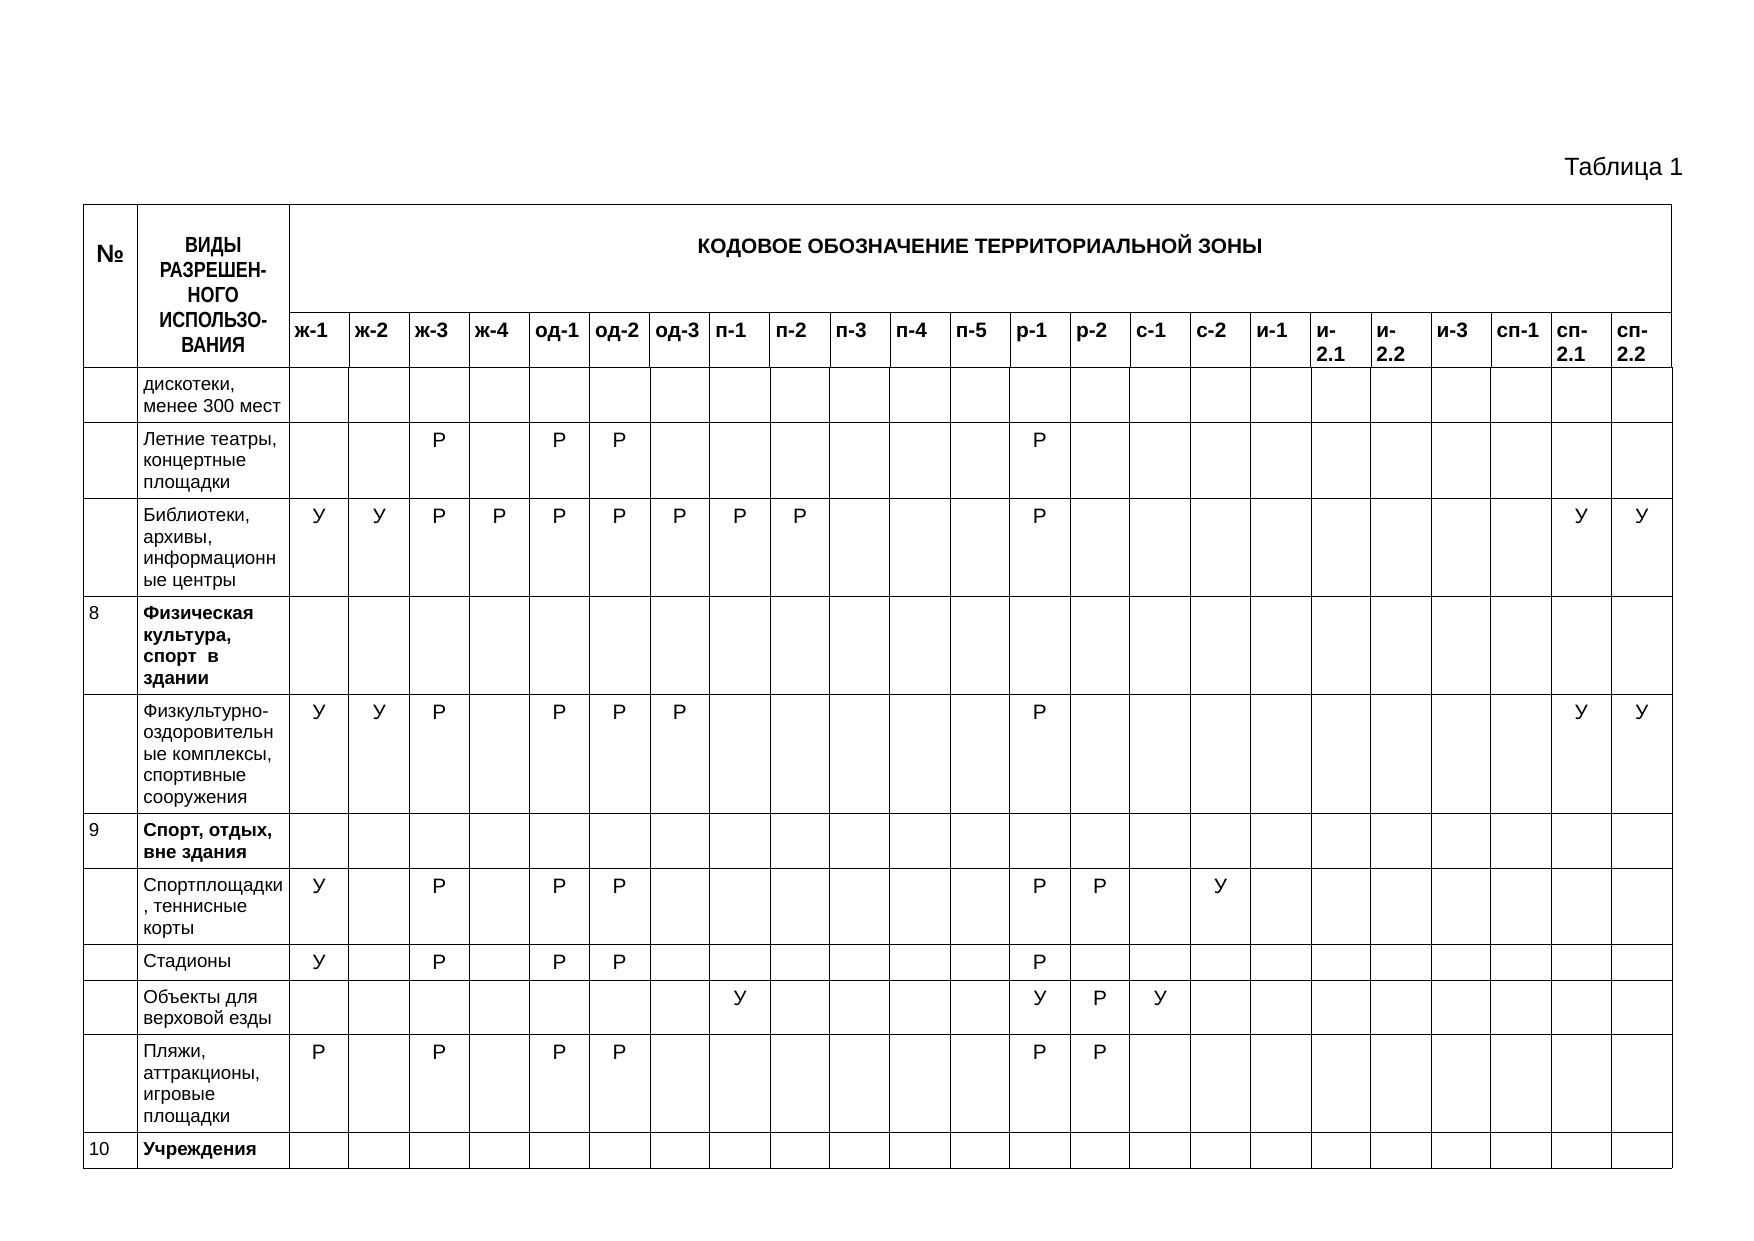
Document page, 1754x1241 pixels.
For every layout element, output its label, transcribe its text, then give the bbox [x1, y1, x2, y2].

table_cell [1312, 814, 1370, 868]
table_cell Спорт, отдых, вне здания [138, 814, 289, 868]
table_cell [1130, 945, 1190, 979]
table_cell Р [590, 869, 650, 944]
table_cell [1432, 597, 1490, 694]
table_cell [290, 1133, 348, 1168]
table_cell Р [1010, 423, 1070, 498]
table_cell Р [410, 1035, 469, 1132]
table_cell У [290, 869, 348, 944]
table_cell [1251, 814, 1311, 868]
table_cell [349, 1035, 409, 1132]
table_cell У [1552, 499, 1611, 596]
table_cell [651, 597, 709, 694]
table_cell 8 [84, 597, 137, 694]
table_cell [771, 869, 829, 944]
table_cell [1130, 423, 1190, 498]
table_cell У [1010, 981, 1070, 1034]
table_cell [1251, 945, 1311, 979]
table_cell [1191, 814, 1250, 868]
table_cell [890, 1035, 950, 1132]
table_cell [651, 814, 709, 868]
table_cell [830, 695, 889, 813]
table_cell [890, 869, 950, 944]
table_cell [1491, 869, 1551, 944]
table_cell [1312, 499, 1370, 596]
table_cell [1432, 499, 1490, 596]
table_cell Р [530, 695, 589, 813]
table_cell [470, 695, 529, 813]
table_cell [890, 368, 950, 422]
table_cell [1191, 981, 1250, 1034]
table_cell [890, 1133, 950, 1168]
table_cell Учреждения [138, 1133, 289, 1168]
table_cell [951, 1133, 1009, 1168]
table_cell [1191, 695, 1250, 813]
table_cell [1432, 981, 1490, 1034]
table_cell Летние театры, концертные площадки [138, 423, 289, 498]
table_cell [1130, 869, 1190, 944]
table_cell [1371, 814, 1431, 868]
table_cell Р [1010, 945, 1070, 979]
table_cell [1312, 368, 1370, 422]
table_cell [710, 1035, 770, 1132]
table_cell [470, 945, 529, 979]
table_cell [1491, 1133, 1551, 1168]
table_cell [1191, 423, 1250, 498]
table_cell [1432, 869, 1490, 944]
table_cell [530, 814, 589, 868]
table_cell [890, 945, 950, 979]
table_cell [1371, 945, 1431, 979]
table_cell У [1612, 499, 1672, 596]
table_cell [830, 423, 889, 498]
table_cell [590, 981, 650, 1034]
table_cell Р [410, 423, 469, 498]
table_cell [349, 597, 409, 694]
table_cell [771, 945, 829, 979]
table_cell [290, 814, 348, 868]
table_cell Р [1010, 695, 1070, 813]
table_cell [410, 368, 469, 422]
table_cell [830, 1133, 889, 1168]
table_cell Р [590, 423, 650, 498]
table_cell [651, 869, 709, 944]
table_cell [1612, 1035, 1672, 1132]
table_cell У [1130, 981, 1190, 1034]
table_cell [84, 869, 137, 944]
table_cell [1071, 814, 1129, 868]
table_cell [290, 368, 348, 422]
table_cell [349, 814, 409, 868]
table_cell [1312, 945, 1370, 979]
table_cell [1130, 814, 1190, 868]
table_cell [1071, 368, 1129, 422]
table_cell [84, 945, 137, 979]
table_cell [1251, 597, 1311, 694]
table_cell [1612, 814, 1672, 868]
table_cell [410, 597, 469, 694]
table_cell [1432, 423, 1490, 498]
table_cell [590, 814, 650, 868]
table_cell [1552, 423, 1611, 498]
table_cell [1612, 981, 1672, 1034]
table_cell Р [651, 695, 709, 813]
table_cell [1312, 423, 1370, 498]
table_cell [771, 814, 829, 868]
table_cell [1312, 1035, 1370, 1132]
table_cell [1552, 869, 1611, 944]
table_cell [1432, 1035, 1490, 1132]
table_cell [1130, 1035, 1190, 1132]
table_cell [1612, 368, 1672, 422]
table_cell [1010, 597, 1070, 694]
table_cell [710, 1133, 770, 1168]
table_cell [1552, 981, 1611, 1034]
table_cell [771, 1133, 829, 1168]
table_cell [530, 597, 589, 694]
table_cell Р [771, 499, 829, 596]
table_cell [1432, 695, 1490, 813]
table_cell Р [410, 499, 469, 596]
table_cell [1371, 368, 1431, 422]
table_cell [1371, 981, 1431, 1034]
table_cell Р [1010, 499, 1070, 596]
table_cell [84, 1035, 137, 1132]
table_cell У [349, 695, 409, 813]
table_cell [651, 368, 709, 422]
table_cell Р [1071, 869, 1129, 944]
table_cell [1312, 597, 1370, 694]
table_cell Физкультурно-оздоровительные комплексы, спортивные сооружения [138, 695, 289, 813]
table_cell [470, 981, 529, 1034]
table_cell [710, 869, 770, 944]
table_cell [590, 368, 650, 422]
table_cell [1432, 814, 1490, 868]
table_cell [470, 1035, 529, 1132]
table_cell [1552, 1035, 1611, 1132]
table_cell [84, 499, 137, 596]
table_cell [710, 814, 770, 868]
table_cell [1491, 695, 1551, 813]
table_cell [1010, 368, 1070, 422]
table_cell Р [1010, 869, 1070, 944]
table_cell [1251, 368, 1311, 422]
table_cell [530, 368, 589, 422]
table_cell [1251, 423, 1311, 498]
table_cell [1130, 695, 1190, 813]
table_cell [830, 597, 889, 694]
table_cell [349, 368, 409, 422]
table_cell Р [530, 945, 589, 979]
table_cell [1130, 1133, 1190, 1168]
table_cell 9 [84, 814, 137, 868]
table_cell [710, 368, 770, 422]
table_cell У [710, 981, 770, 1034]
table_cell [349, 945, 409, 979]
table_cell [1071, 499, 1129, 596]
table_cell [1130, 368, 1190, 422]
table_cell [890, 499, 950, 596]
table_cell [1191, 368, 1250, 422]
table_cell [1191, 1035, 1250, 1132]
table_cell [651, 1133, 709, 1168]
table_cell [951, 981, 1009, 1034]
table_cell [951, 814, 1009, 868]
table_cell Р [1010, 1035, 1070, 1132]
table_cell [470, 368, 529, 422]
table_cell [290, 423, 348, 498]
table_cell [1552, 1133, 1611, 1168]
table_cell Р [590, 945, 650, 979]
table_cell Р [530, 499, 589, 596]
table_cell [1432, 1133, 1490, 1168]
table_cell [830, 981, 889, 1034]
table_cell [651, 981, 709, 1034]
table_cell 10 [84, 1133, 137, 1168]
table_cell [84, 981, 137, 1034]
table_cell [1552, 814, 1611, 868]
table_cell Стадионы [138, 945, 289, 979]
table_cell [1010, 1133, 1070, 1168]
table_cell [290, 981, 348, 1034]
table_cell [771, 368, 829, 422]
table_cell У [1191, 869, 1250, 944]
table_cell У [1552, 695, 1611, 813]
table_cell [1191, 1133, 1250, 1168]
table_cell Физическая культура, спорт в здании [138, 597, 289, 694]
table_cell [1371, 423, 1431, 498]
table_cell Пляжи, аттракционы, игровые площадки [138, 1035, 289, 1132]
table_cell [590, 597, 650, 694]
table_cell [470, 869, 529, 944]
table_cell [830, 814, 889, 868]
table_cell [410, 981, 469, 1034]
table_cell [1612, 869, 1672, 944]
table_cell [1612, 945, 1672, 979]
table_cell [84, 423, 137, 498]
table_cell [771, 695, 829, 813]
table_cell [830, 869, 889, 944]
table_cell [1251, 869, 1311, 944]
table_cell Р [1071, 981, 1129, 1034]
table_cell [890, 695, 950, 813]
table_cell [1191, 499, 1250, 596]
table_cell [1071, 1133, 1129, 1168]
table_cell [771, 1035, 829, 1132]
table_cell [1071, 597, 1129, 694]
table_cell [1312, 981, 1370, 1034]
table_cell [290, 597, 348, 694]
table_cell [84, 695, 137, 813]
table_cell [710, 597, 770, 694]
table_cell [84, 368, 137, 422]
table_cell [951, 423, 1009, 498]
table_cell [1312, 869, 1370, 944]
table_cell [1491, 423, 1551, 498]
table_cell [951, 869, 1009, 944]
table_cell [830, 945, 889, 979]
table_cell Р [530, 1035, 589, 1132]
table_cell Р [470, 499, 529, 596]
table_cell [470, 597, 529, 694]
table_cell [1371, 1035, 1431, 1132]
table_cell [890, 597, 950, 694]
table_cell [1251, 1133, 1311, 1168]
table_cell [1371, 597, 1431, 694]
table_cell Библиотеки, архивы, информационные центры [138, 499, 289, 596]
table_cell [349, 981, 409, 1034]
table_cell [590, 1133, 650, 1168]
table_cell [470, 1133, 529, 1168]
table_cell У [349, 499, 409, 596]
table_cell [771, 597, 829, 694]
table_cell Р [590, 1035, 650, 1132]
table_cell [1130, 499, 1190, 596]
table_cell [1491, 368, 1551, 422]
table_cell [1552, 945, 1611, 979]
table_cell [1251, 1035, 1311, 1132]
table_cell У [290, 945, 348, 979]
table_cell [1010, 814, 1070, 868]
table_cell [1491, 1035, 1551, 1132]
table_cell [1491, 814, 1551, 868]
table_cell [410, 814, 469, 868]
table_cell [651, 945, 709, 979]
table_cell [951, 368, 1009, 422]
table_cell [1312, 695, 1370, 813]
table_cell [349, 1133, 409, 1168]
table_cell [890, 814, 950, 868]
table_cell [1071, 945, 1129, 979]
table_cell [1491, 499, 1551, 596]
table_cell [1191, 945, 1250, 979]
table_cell [890, 423, 950, 498]
table_cell [1312, 1133, 1370, 1168]
table_cell [1552, 368, 1611, 422]
table_cell [951, 597, 1009, 694]
table_cell [530, 1133, 589, 1168]
table_cell [710, 945, 770, 979]
table_cell [951, 695, 1009, 813]
table_cell [470, 814, 529, 868]
table_cell [1191, 597, 1250, 694]
table_cell Р [590, 695, 650, 813]
table_cell [349, 423, 409, 498]
table_cell [1432, 945, 1490, 979]
table_cell [1432, 368, 1490, 422]
table_cell [890, 981, 950, 1034]
table_cell Спортплощадки, теннисные корты [138, 869, 289, 944]
table_cell дискотеки, менее 300 мест [138, 368, 289, 422]
table_cell [1371, 695, 1431, 813]
table_cell Р [651, 499, 709, 596]
table_cell [951, 499, 1009, 596]
table_cell [530, 981, 589, 1034]
table_cell [470, 423, 529, 498]
table_cell [710, 695, 770, 813]
table_cell [410, 1133, 469, 1168]
table_cell Р [710, 499, 770, 596]
table_cell Р [590, 499, 650, 596]
table_cell У [1612, 695, 1672, 813]
table_cell [830, 499, 889, 596]
table_cell [1251, 695, 1311, 813]
table_cell У [290, 695, 348, 813]
table_cell [710, 423, 770, 498]
table_cell [771, 981, 829, 1034]
table_cell [771, 423, 829, 498]
table_cell Р [530, 869, 589, 944]
table_cell [1071, 695, 1129, 813]
table_cell [651, 423, 709, 498]
table_cell [1612, 423, 1672, 498]
table_cell [830, 1035, 889, 1132]
table_cell [1552, 597, 1611, 694]
table_cell [1371, 1133, 1431, 1168]
table_cell Р [410, 869, 469, 944]
table_cell [1251, 499, 1311, 596]
table_cell [651, 1035, 709, 1132]
table_cell Р [410, 945, 469, 979]
table_cell Р [1071, 1035, 1129, 1132]
table_cell [1371, 499, 1431, 596]
table_cell [1071, 423, 1129, 498]
table_cell [1612, 597, 1672, 694]
table_cell [830, 368, 889, 422]
table_cell [951, 945, 1009, 979]
table_cell [1371, 869, 1431, 944]
table_cell [1612, 1133, 1672, 1168]
table_cell [1491, 597, 1551, 694]
table_cell [1251, 981, 1311, 1034]
table_cell Объекты для верховой езды [138, 981, 289, 1034]
table_cell Р [530, 423, 589, 498]
table_cell [1130, 597, 1190, 694]
table_cell [1491, 945, 1551, 979]
table_cell [951, 1035, 1009, 1132]
table_cell Р [410, 695, 469, 813]
table_cell [349, 869, 409, 944]
table_cell У [290, 499, 348, 596]
table_cell [1491, 981, 1551, 1034]
table_cell Р [290, 1035, 348, 1132]
